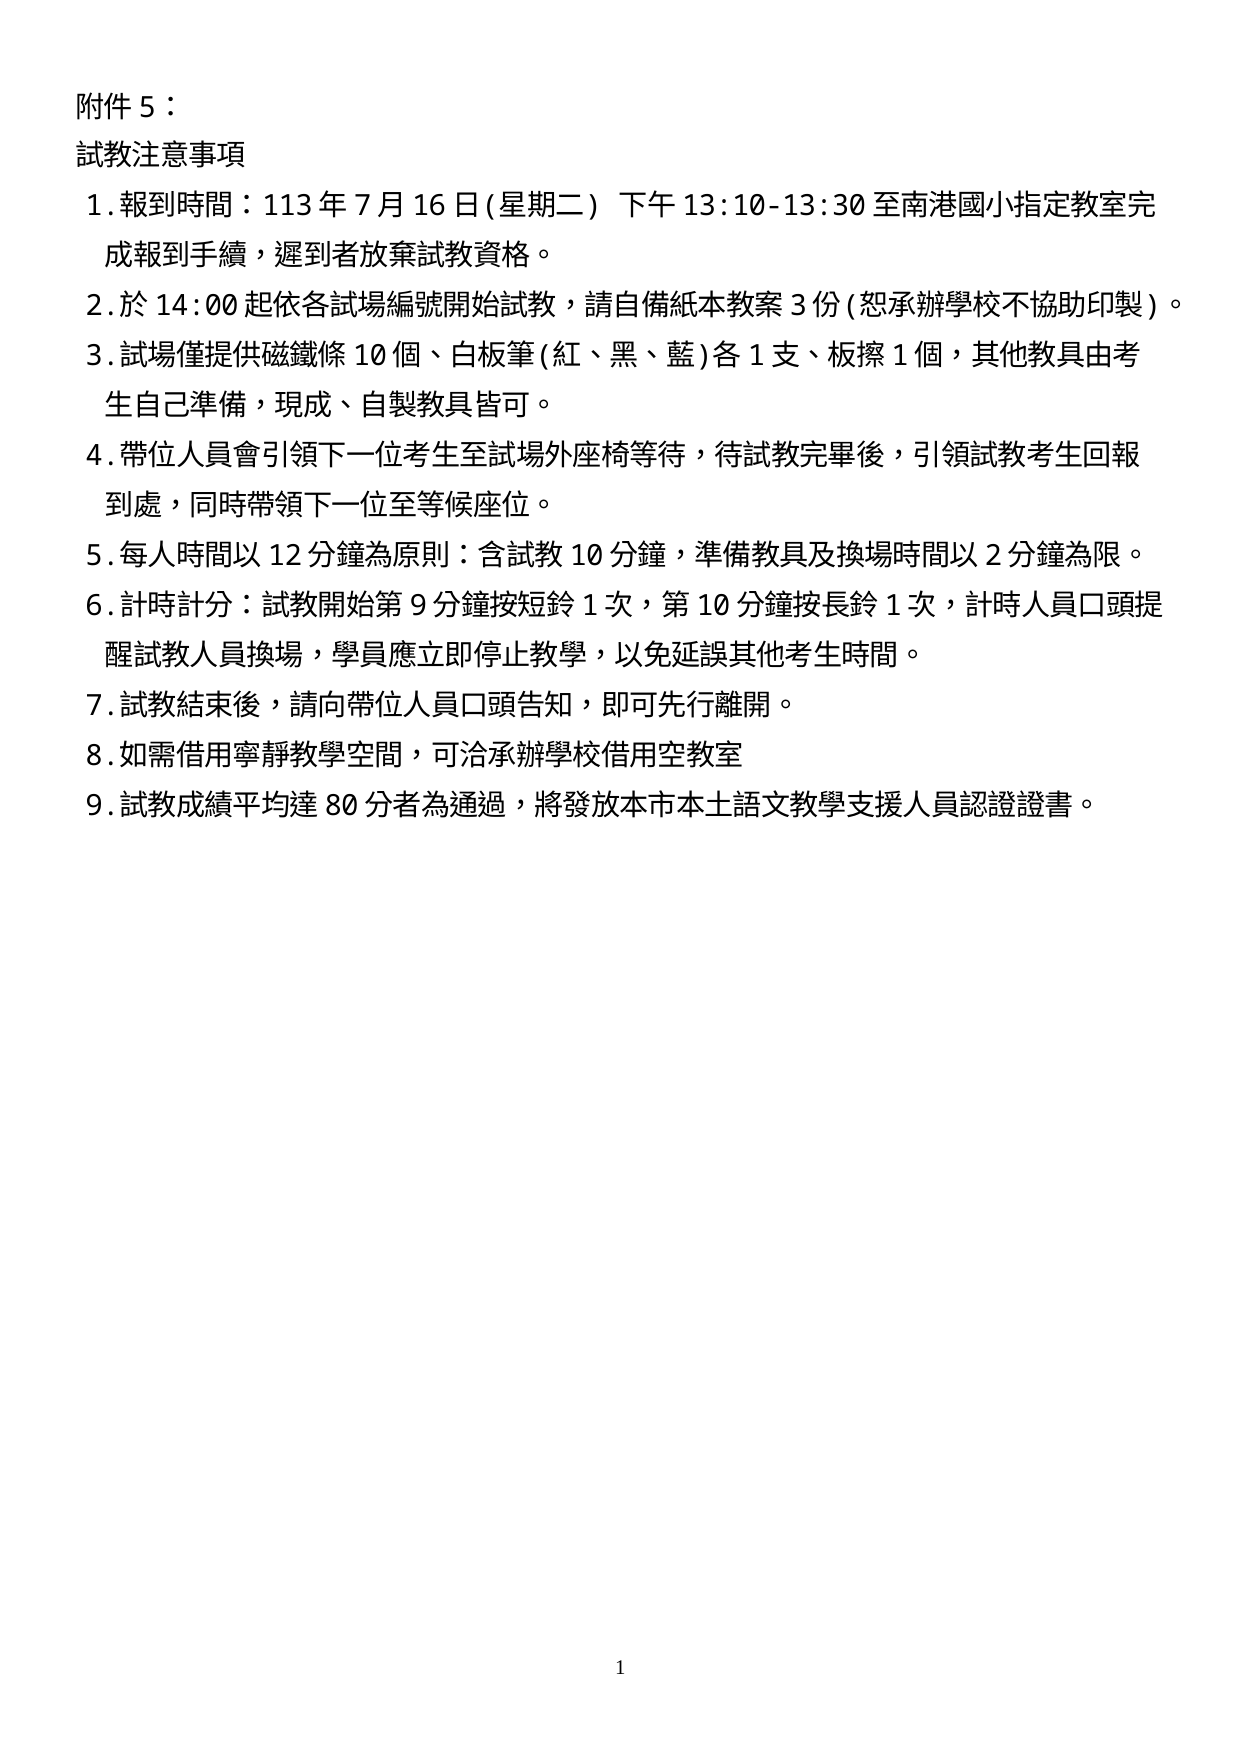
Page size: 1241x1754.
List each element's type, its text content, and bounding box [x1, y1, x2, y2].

text 3.試場僅提供磁鐵條10個、白板筆(紅、黑、藍)各1支、板擦1個，其他教具由考生自己準備，現成、自製教具皆可。 [85, 325, 1165, 425]
text 2.於14:00起依各試場編號開始試教，請自備紙本教案3份(恕承辦學校不協助印製)。 [85, 275, 1165, 325]
text 4.帶位人員會引領下一位考生至試場外座椅等待，待試教完畢後，引領試教考生回報到處，同時帶領下一位至等候座位。 [85, 425, 1165, 525]
text 附件5： [75, 84, 1165, 125]
text 1.報到時間：113年7月16日(星期二) 下午13:10-13:30至南港國小指定教室完成報到手續，遲到者放棄試教資格。 [85, 175, 1165, 275]
text 5.每人時間以12分鐘為原則：含試教10分鐘，準備教具及換場時間以2分鐘為限。 [85, 525, 1165, 575]
text 7.試教結束後，請向帶位人員口頭告知，即可先行離開。 [85, 675, 1165, 725]
text 試教注意事項 [75, 125, 1165, 175]
text 8.如需借用寧靜教學空間，可洽承辦學校借用空教室 [85, 725, 1165, 775]
text 6.計時計分：試教開始第9分鐘按短鈴1次，第10分鐘按長鈴1次，計時人員口頭提醒試教人員換場，學員應立即停止教學，以免延誤其他考生時間。 [85, 575, 1165, 675]
text 9.試教成績平均達80分者為通過，將發放本市本土語文教學支援人員認證證書。 [85, 775, 1165, 825]
